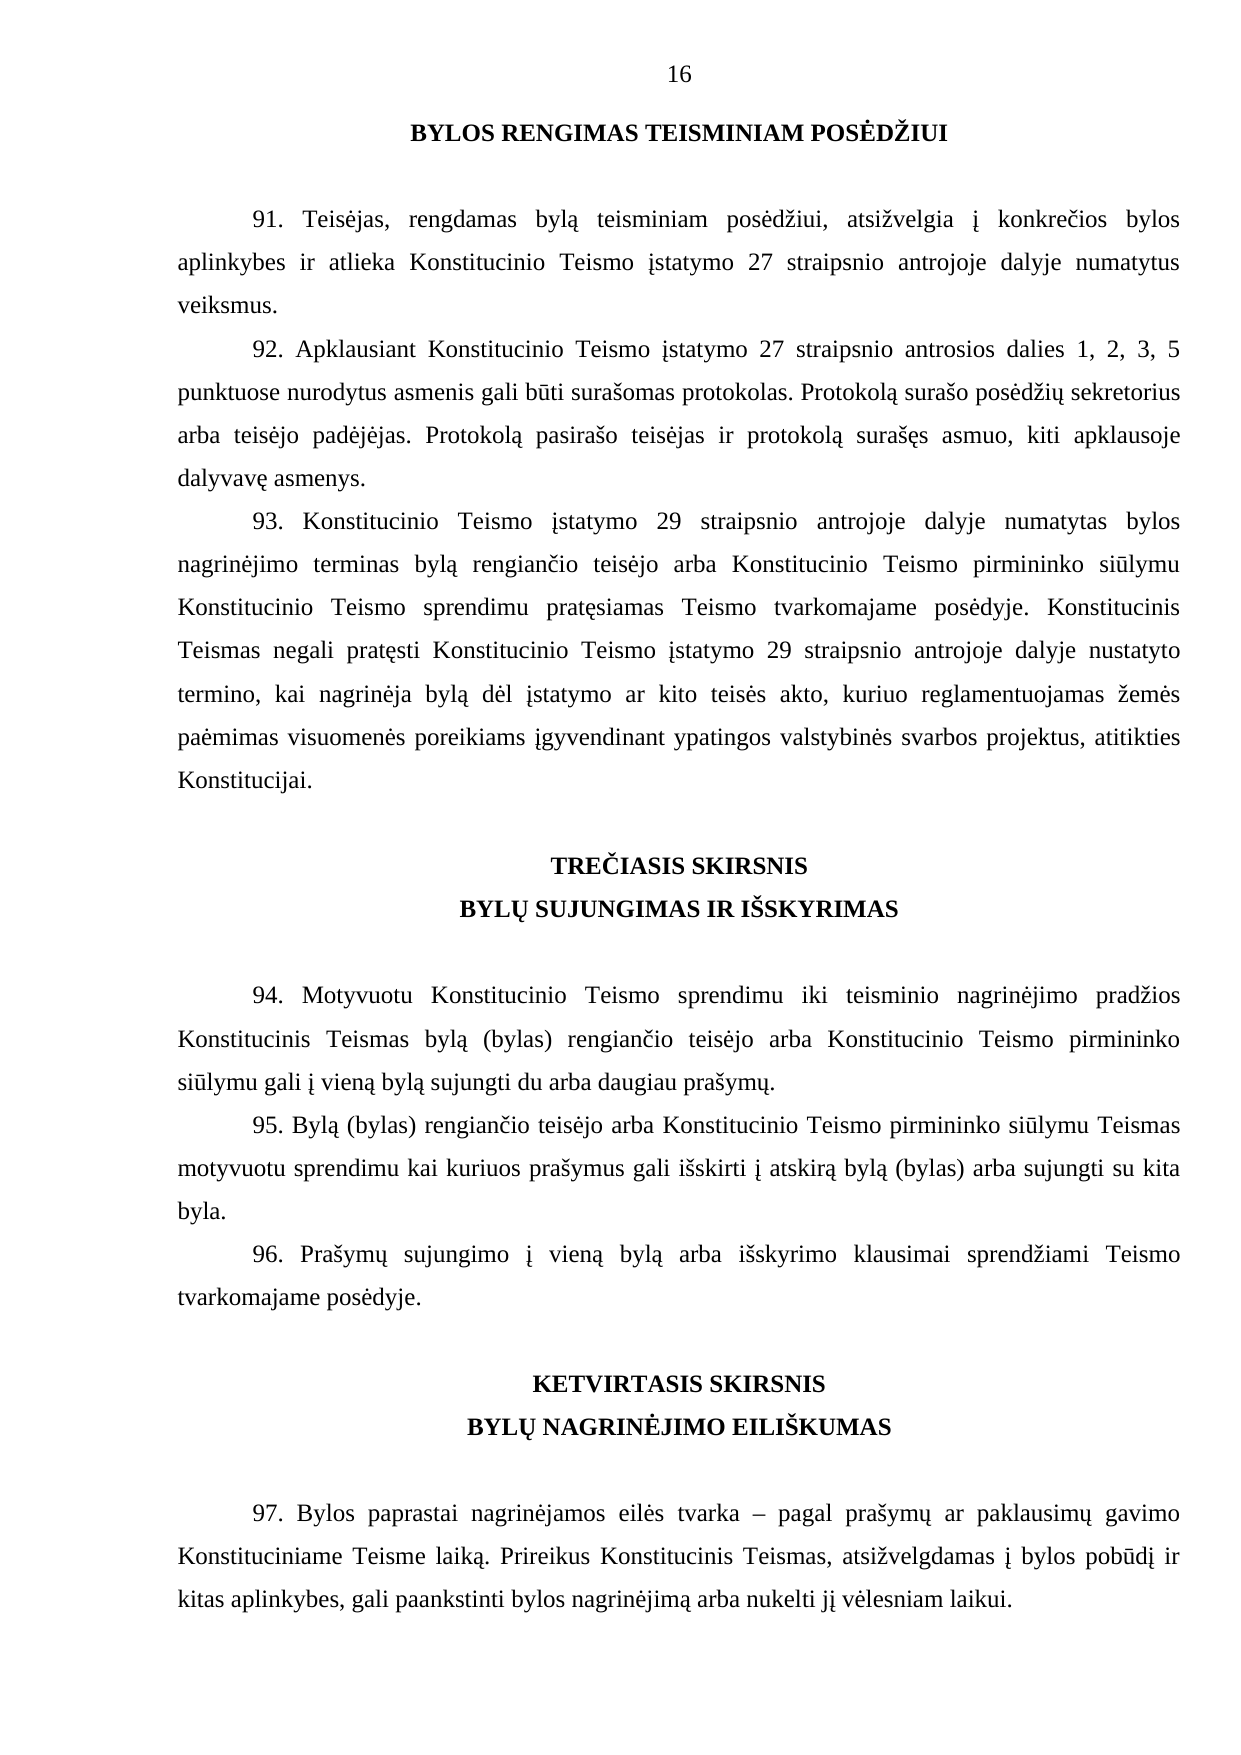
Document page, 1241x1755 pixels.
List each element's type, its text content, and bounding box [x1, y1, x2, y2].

text 91. Teisėjas, rengdamas bylą teisminiam posėdžiui, atsižvelgia į konkrečios bylos aplinkybes ir atlieka Konstitucinio Teismo įstatymo 27 straipsnio antrojoje dalyje numatytus veiksmus. [177, 204, 1181, 319]
text 94. Motyvuotu Konstitucinio Teismo sprendimu iki teisminio nagrinėjimo pradžios Konstitucinis Teismas bylą (bylas) rengiančio teisėjo arba Konstitucinio Teismo pirmininko siūlymu gali į vieną bylą sujungti du arba daugiau prašymų. [177, 981, 1181, 1096]
text 95. Bylą (bylas) rengiančio teisėjo arba Konstitucinio Teismo pirmininko siūlymu Teismas motyvuotu sprendimu kai kuriuos prašymus gali išskirti į atskirą bylą (bylas) arba sujungti su kita byla. [177, 1110, 1181, 1225]
text BYLOS RENGIMAS TEISMINIAM POSĖDŽIUI [177, 118, 1181, 147]
text BYLŲ SUJUNGIMAS IR IŠSKYRIMAS [177, 894, 1181, 923]
text 93. Konstitucinio Teismo įstatymo 29 straipsnio antrojoje dalyje numatytas bylos nagrinėjimo terminas bylą rengiančio teisėjo arba Konstitucinio Teismo pirmininko siūlymu Konstitucinio Teismo sprendimu pratęsiamas Teismo tvarkomajame posėdyje. Konstitucinis Teismas negali pratęsti Konstitucinio Teismo įstatymo 29 straipsnio antrojoje dalyje nustatyto termino, kai nagrinėja bylą dėl įstatymo ar kito teisės akto, kuriuo reglamentuojamas žemės paėmimas visuomenės poreikiams įgyvendinant ypatingos valstybinės svarbos projektus, atitikties Konstitucijai. [177, 506, 1181, 794]
text 92. Apklausiant Konstitucinio Teismo įstatymo 27 straipsnio antrosios dalies 1, 2, 3, 5 punktuose nurodytus asmenis gali būti surašomas protokolas. Protokolą surašo posėdžių sekretorius arba teisėjo padėjėjas. Protokolą pasirašo teisėjas ir protokolą surašęs asmuo, kiti apklausoje dalyvavę asmenys. [177, 334, 1181, 492]
text 96. Prašymų sujungimo į vieną bylą arba išskyrimo klausimai sprendžiami Teismo tvarkomajame posėdyje. [177, 1239, 1181, 1311]
text 97. Bylos paprastai nagrinėjamos eilės tvarka – pagal prašymų ar paklausimų gavimo Konstituciniame Teisme laiką. Prireikus Konstitucinis Teismas, atsižvelgdamas į bylos pobūdį ir kitas aplinkybes, gali paankstinti bylos nagrinėjimą arba nukelti jį vėlesniam laikui. [177, 1498, 1181, 1613]
text KETVIRTASIS SKIRSNIS [177, 1369, 1181, 1397]
text BYLŲ NAGRINĖJIMO EILIŠKUMAS [177, 1412, 1181, 1441]
text TREČIASIS SKIRSNIS [177, 851, 1181, 880]
